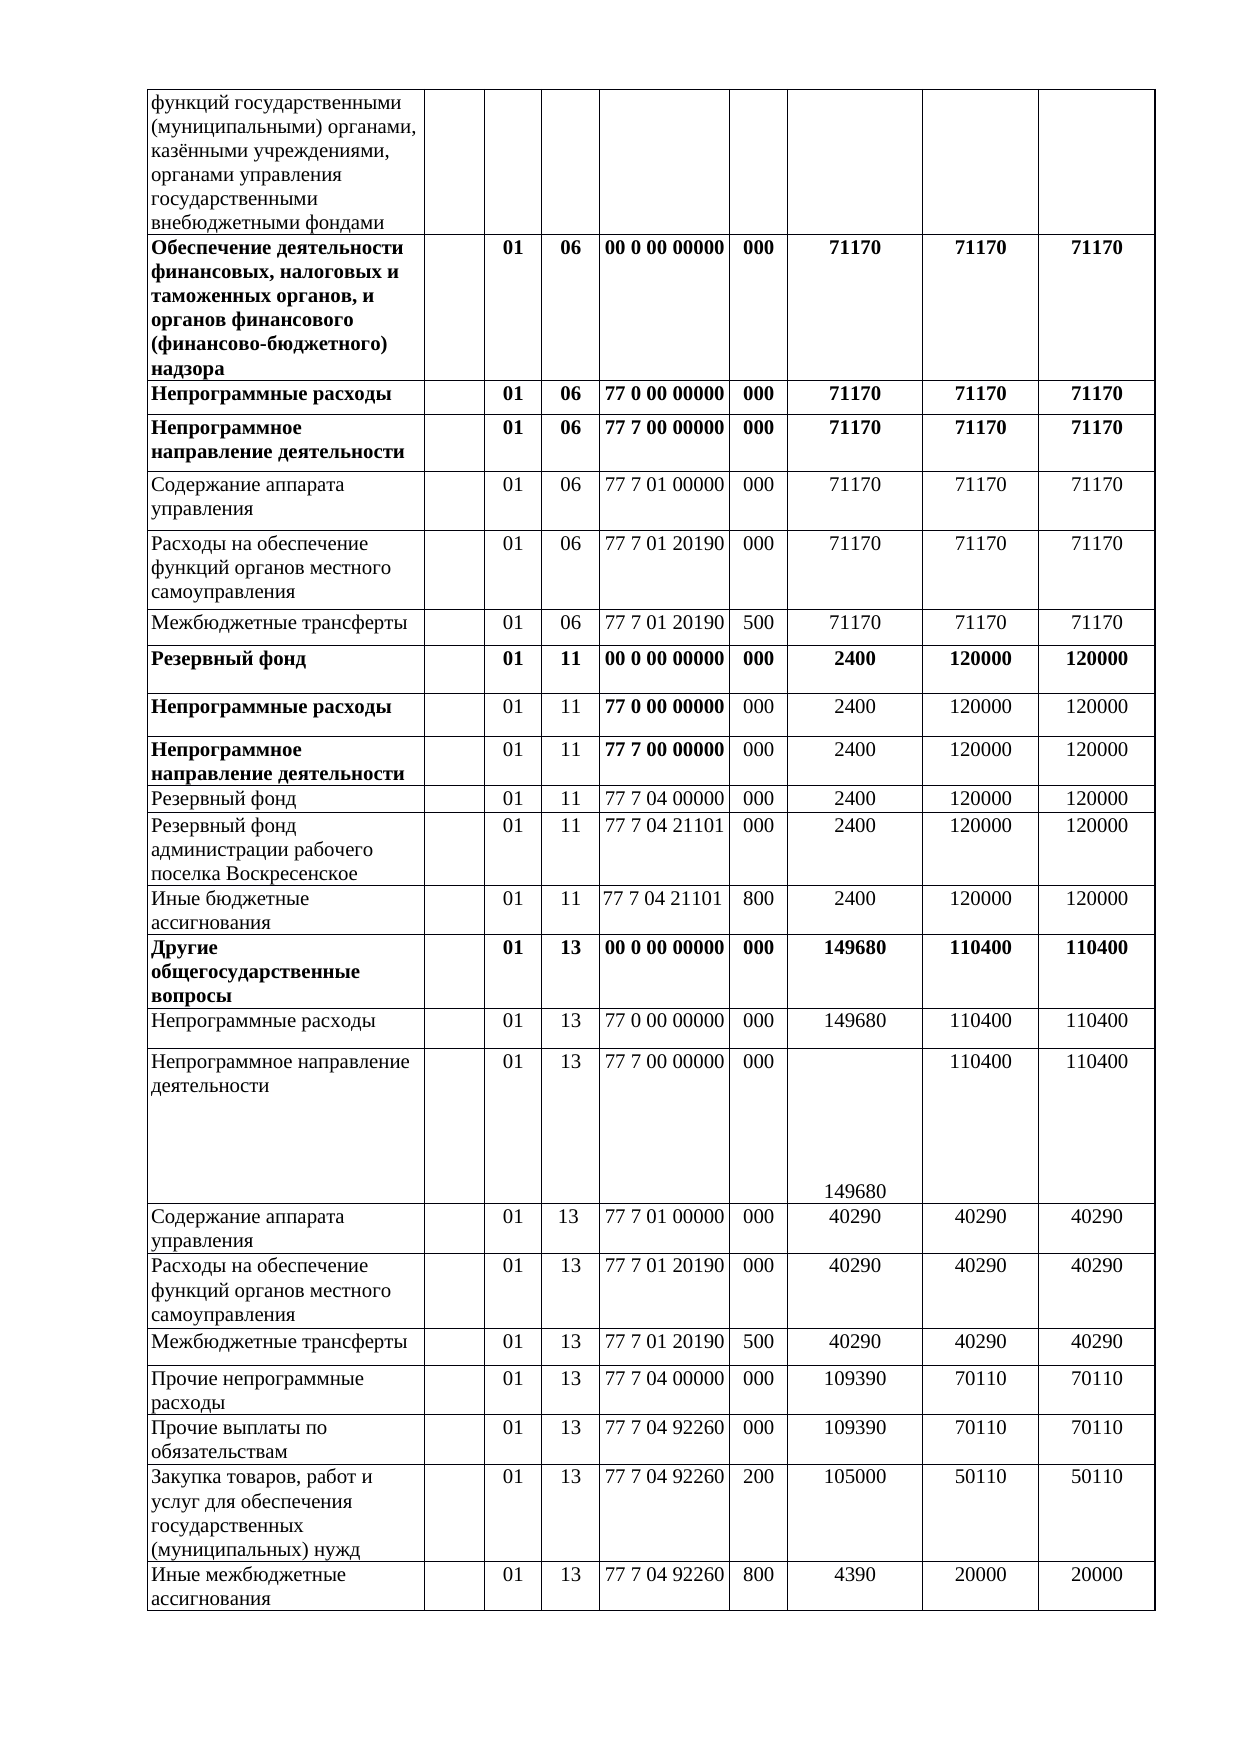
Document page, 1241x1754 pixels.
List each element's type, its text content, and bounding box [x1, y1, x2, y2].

table_cell 000 [730, 381, 787, 414]
table_cell [425, 1049, 484, 1203]
table_cell 77 7 01 20190 [600, 610, 729, 645]
table_cell Непрограммные расходы [148, 694, 424, 736]
table_cell 01 [485, 786, 541, 812]
table_cell Непрограммное направление деятельности [148, 737, 424, 785]
table_cell 06 [542, 415, 599, 471]
table_cell Содержание аппарата управления [148, 472, 424, 530]
table_cell 71170 [923, 415, 1038, 471]
table_cell 71170 [788, 415, 922, 471]
table_cell [425, 737, 484, 785]
table_cell 71170 [788, 235, 922, 379]
table_cell 50110 [923, 1465, 1038, 1561]
table_cell 000 [730, 1254, 787, 1328]
table_cell Другие общегосударственные вопросы [148, 935, 424, 1007]
table_cell 2400 [788, 694, 922, 736]
table_cell 800 [730, 886, 787, 934]
table_cell 71170 [1039, 531, 1154, 609]
table_cell 71170 [1039, 415, 1154, 471]
table_cell 70110 [1039, 1366, 1154, 1414]
table_cell Расходы на обеспечение функций органов местного самоуправления [148, 1254, 424, 1328]
table_cell 109390 [788, 1415, 922, 1463]
table_cell 01 [485, 737, 541, 785]
table_cell [425, 472, 484, 530]
table_cell 000 [730, 472, 787, 530]
table_cell 000 [730, 737, 787, 785]
table_cell 110400 [923, 935, 1038, 1007]
table_cell 11 [542, 886, 599, 934]
table_cell 77 7 00 00000 [600, 1049, 729, 1203]
table_cell 40290 [788, 1204, 922, 1252]
table_cell [425, 694, 484, 736]
table_cell 13 [542, 1009, 599, 1048]
table_cell 01 [485, 1562, 541, 1610]
table_cell Резервный фонд [148, 786, 424, 812]
table_cell [425, 1465, 484, 1561]
table_cell 149680 [788, 1049, 922, 1203]
table_cell Прочие непрограммные расходы [148, 1366, 424, 1414]
table_cell 149680 [788, 1009, 922, 1048]
table_cell 40290 [788, 1329, 922, 1365]
table_cell 11 [542, 813, 599, 885]
table_cell [788, 90, 922, 234]
table_cell 00 0 00 00000 [600, 235, 729, 379]
table_cell [425, 1254, 484, 1328]
table_cell 110400 [923, 1049, 1038, 1203]
table_cell 00 0 00 00000 [600, 935, 729, 1007]
table_cell 120000 [923, 886, 1038, 934]
table_cell 000 [730, 1415, 787, 1463]
table_cell [425, 786, 484, 812]
table_cell 120000 [1039, 786, 1154, 812]
table_cell 77 7 04 00000 [600, 1366, 729, 1414]
table_cell 01 [485, 694, 541, 736]
table_cell [425, 610, 484, 645]
table_cell 000 [730, 646, 787, 693]
table_cell 77 7 04 92260 [600, 1465, 729, 1561]
table_cell 105000 [788, 1465, 922, 1561]
table_cell 13 [542, 1329, 599, 1365]
table_cell 40290 [1039, 1329, 1154, 1365]
table_cell 2400 [788, 886, 922, 934]
table_cell 2400 [788, 813, 922, 885]
table_cell 01 [485, 1204, 541, 1252]
table_cell [425, 646, 484, 693]
table_cell 06 [542, 472, 599, 530]
table_cell [923, 90, 1038, 234]
table_cell 77 7 00 00000 [600, 415, 729, 471]
table_cell 110400 [923, 1009, 1038, 1048]
table_cell Содержание аппарата управления [148, 1204, 424, 1252]
table_cell 77 0 00 00000 [600, 1009, 729, 1048]
table_cell 109390 [788, 1366, 922, 1414]
table_cell 01 [485, 472, 541, 530]
table_cell 120000 [1039, 813, 1154, 885]
table_cell 71170 [1039, 472, 1154, 530]
table_cell 13 [542, 1254, 599, 1328]
table_cell 77 7 01 00000 [600, 472, 729, 530]
table_cell 13 [542, 1049, 599, 1203]
table_cell 40290 [1039, 1204, 1154, 1252]
table_cell 11 [542, 786, 599, 812]
table_cell [425, 1329, 484, 1365]
table_cell 40290 [788, 1254, 922, 1328]
table_cell 77 7 04 92260 [600, 1562, 729, 1610]
table_cell 70110 [923, 1366, 1038, 1414]
table_cell [485, 90, 541, 234]
table_cell 20000 [1039, 1562, 1154, 1610]
table_cell 06 [542, 381, 599, 414]
table_cell 120000 [923, 646, 1038, 693]
table_cell 01 [485, 1049, 541, 1203]
table_cell 77 7 04 00000 [600, 786, 729, 812]
table_cell Непрограммные расходы [148, 1009, 424, 1048]
table_cell 40290 [923, 1329, 1038, 1365]
table_cell 77 7 04 21101 [600, 813, 729, 885]
table_cell 71170 [1039, 381, 1154, 414]
table_cell 000 [730, 786, 787, 812]
table_cell 000 [730, 415, 787, 471]
table_cell 110400 [1039, 1049, 1154, 1203]
table_cell 800 [730, 1562, 787, 1610]
table_cell Резервный фонд администрации рабочего поселка Воскресенское [148, 813, 424, 885]
table_cell 120000 [1039, 646, 1154, 693]
table_cell [425, 1009, 484, 1048]
table_cell 00 0 00 00000 [600, 646, 729, 693]
table_cell 77 7 04 21101 [600, 886, 729, 934]
table_cell 01 [485, 1009, 541, 1048]
table_cell [425, 813, 484, 885]
table_cell 50110 [1039, 1465, 1154, 1561]
table_cell [425, 935, 484, 1007]
table_cell Межбюджетные трансферты [148, 1329, 424, 1365]
table_cell 000 [730, 935, 787, 1007]
table_cell [425, 90, 484, 234]
table_cell 13 [542, 1562, 599, 1610]
table_cell 77 7 01 00000 [600, 1204, 729, 1252]
table_cell 11 [542, 694, 599, 736]
table_cell 120000 [1039, 886, 1154, 934]
table_cell 120000 [923, 737, 1038, 785]
table_cell Прочие выплаты по обязательствам [148, 1415, 424, 1463]
table_cell 000 [730, 1366, 787, 1414]
table_cell Резервный фонд [148, 646, 424, 693]
table_cell 000 [730, 1009, 787, 1048]
table_cell 01 [485, 610, 541, 645]
table_cell 01 [485, 646, 541, 693]
table_cell 71170 [923, 381, 1038, 414]
table_cell 01 [485, 1366, 541, 1414]
table_cell 77 7 04 92260 [600, 1415, 729, 1463]
table_cell 500 [730, 1329, 787, 1365]
table_cell 13 [542, 935, 599, 1007]
table_cell 11 [542, 737, 599, 785]
table_cell 500 [730, 610, 787, 645]
table_cell Непрограммные расходы [148, 381, 424, 414]
table_cell 77 7 00 00000 [600, 737, 729, 785]
table_cell 71170 [1039, 610, 1154, 645]
table_cell 70110 [1039, 1415, 1154, 1463]
table_cell 77 0 00 00000 [600, 694, 729, 736]
table_cell 149680 [788, 935, 922, 1007]
table_cell Непрограммное направление деятельности [148, 415, 424, 471]
table_cell Расходы на обеспечение функций органов местного самоуправления [148, 531, 424, 609]
table_cell 01 [485, 1415, 541, 1463]
table_cell 71170 [923, 531, 1038, 609]
table_cell [425, 531, 484, 609]
table_cell 000 [730, 235, 787, 379]
table_cell [1039, 90, 1154, 234]
table_cell 13 [542, 1465, 599, 1561]
table_cell 71170 [923, 235, 1038, 379]
table_cell 71170 [1039, 235, 1154, 379]
table_cell [425, 1366, 484, 1414]
table_cell Межбюджетные трансферты [148, 610, 424, 645]
table_cell [425, 1415, 484, 1463]
table_cell [425, 886, 484, 934]
table_cell 06 [542, 610, 599, 645]
table_cell Обеспечение деятельности финансовых, налоговых и таможенных органов, и органов финансового (финансово-бюджетного) надзора [148, 235, 424, 379]
table_cell [542, 90, 599, 234]
table_cell 120000 [923, 694, 1038, 736]
table_cell 000 [730, 1049, 787, 1203]
table_cell 77 7 01 20190 [600, 1254, 729, 1328]
table_cell 01 [485, 235, 541, 379]
table_cell 120000 [923, 786, 1038, 812]
table_cell 13 [542, 1366, 599, 1414]
table_cell 40290 [1039, 1254, 1154, 1328]
table_cell 70110 [923, 1415, 1038, 1463]
table_cell 13 [542, 1204, 599, 1252]
table_cell 2400 [788, 786, 922, 812]
table_cell 20000 [923, 1562, 1038, 1610]
table_cell 4390 [788, 1562, 922, 1610]
table_cell 120000 [1039, 694, 1154, 736]
table_cell Иные межбюджетные ассигнования [148, 1562, 424, 1610]
table_cell 77 7 01 20190 [600, 531, 729, 609]
table_cell 000 [730, 813, 787, 885]
table_cell 01 [485, 1254, 541, 1328]
table_cell [425, 381, 484, 414]
table_cell 71170 [923, 472, 1038, 530]
table_cell 71170 [788, 381, 922, 414]
table_cell Непрограммное направление деятельности [148, 1049, 424, 1203]
table_cell 200 [730, 1465, 787, 1561]
table_cell 01 [485, 813, 541, 885]
table_cell 01 [485, 1465, 541, 1561]
table_cell 01 [485, 1329, 541, 1365]
table_cell 01 [485, 415, 541, 471]
table_cell [600, 90, 729, 234]
table_cell 01 [485, 886, 541, 934]
table_cell [425, 1562, 484, 1610]
table_cell 77 7 01 20190 [600, 1329, 729, 1365]
table_cell [730, 90, 787, 234]
table_cell 120000 [1039, 737, 1154, 785]
table_cell Иные бюджетные ассигнования [148, 886, 424, 934]
table_cell 40290 [923, 1254, 1038, 1328]
table_cell Закупка товаров, работ и услуг для обеспечения государственных (муниципальных) нужд [148, 1465, 424, 1561]
table_cell 40290 [923, 1204, 1038, 1252]
table_cell [425, 235, 484, 379]
table_cell функций государственными (муниципальными) органами, казёнными учреждениями, органами управления государственными внебюджетными фондами [148, 90, 424, 234]
table_cell 000 [730, 531, 787, 609]
table_cell 01 [485, 381, 541, 414]
table_cell 01 [485, 935, 541, 1007]
table_cell 06 [542, 531, 599, 609]
table_cell 120000 [923, 813, 1038, 885]
table_cell 71170 [788, 610, 922, 645]
table_cell 77 0 00 00000 [600, 381, 729, 414]
table_cell 11 [542, 646, 599, 693]
table_cell [425, 415, 484, 471]
table_cell 2400 [788, 737, 922, 785]
table_cell 13 [542, 1415, 599, 1463]
table_cell 110400 [1039, 935, 1154, 1007]
table_cell 71170 [788, 472, 922, 530]
table_cell 110400 [1039, 1009, 1154, 1048]
table_cell 000 [730, 694, 787, 736]
table_cell 06 [542, 235, 599, 379]
table_cell 01 [485, 531, 541, 609]
table_cell 2400 [788, 646, 922, 693]
table_cell 000 [730, 1204, 787, 1252]
table_cell 71170 [788, 531, 922, 609]
table_cell [425, 1204, 484, 1252]
table_cell 71170 [923, 610, 1038, 645]
